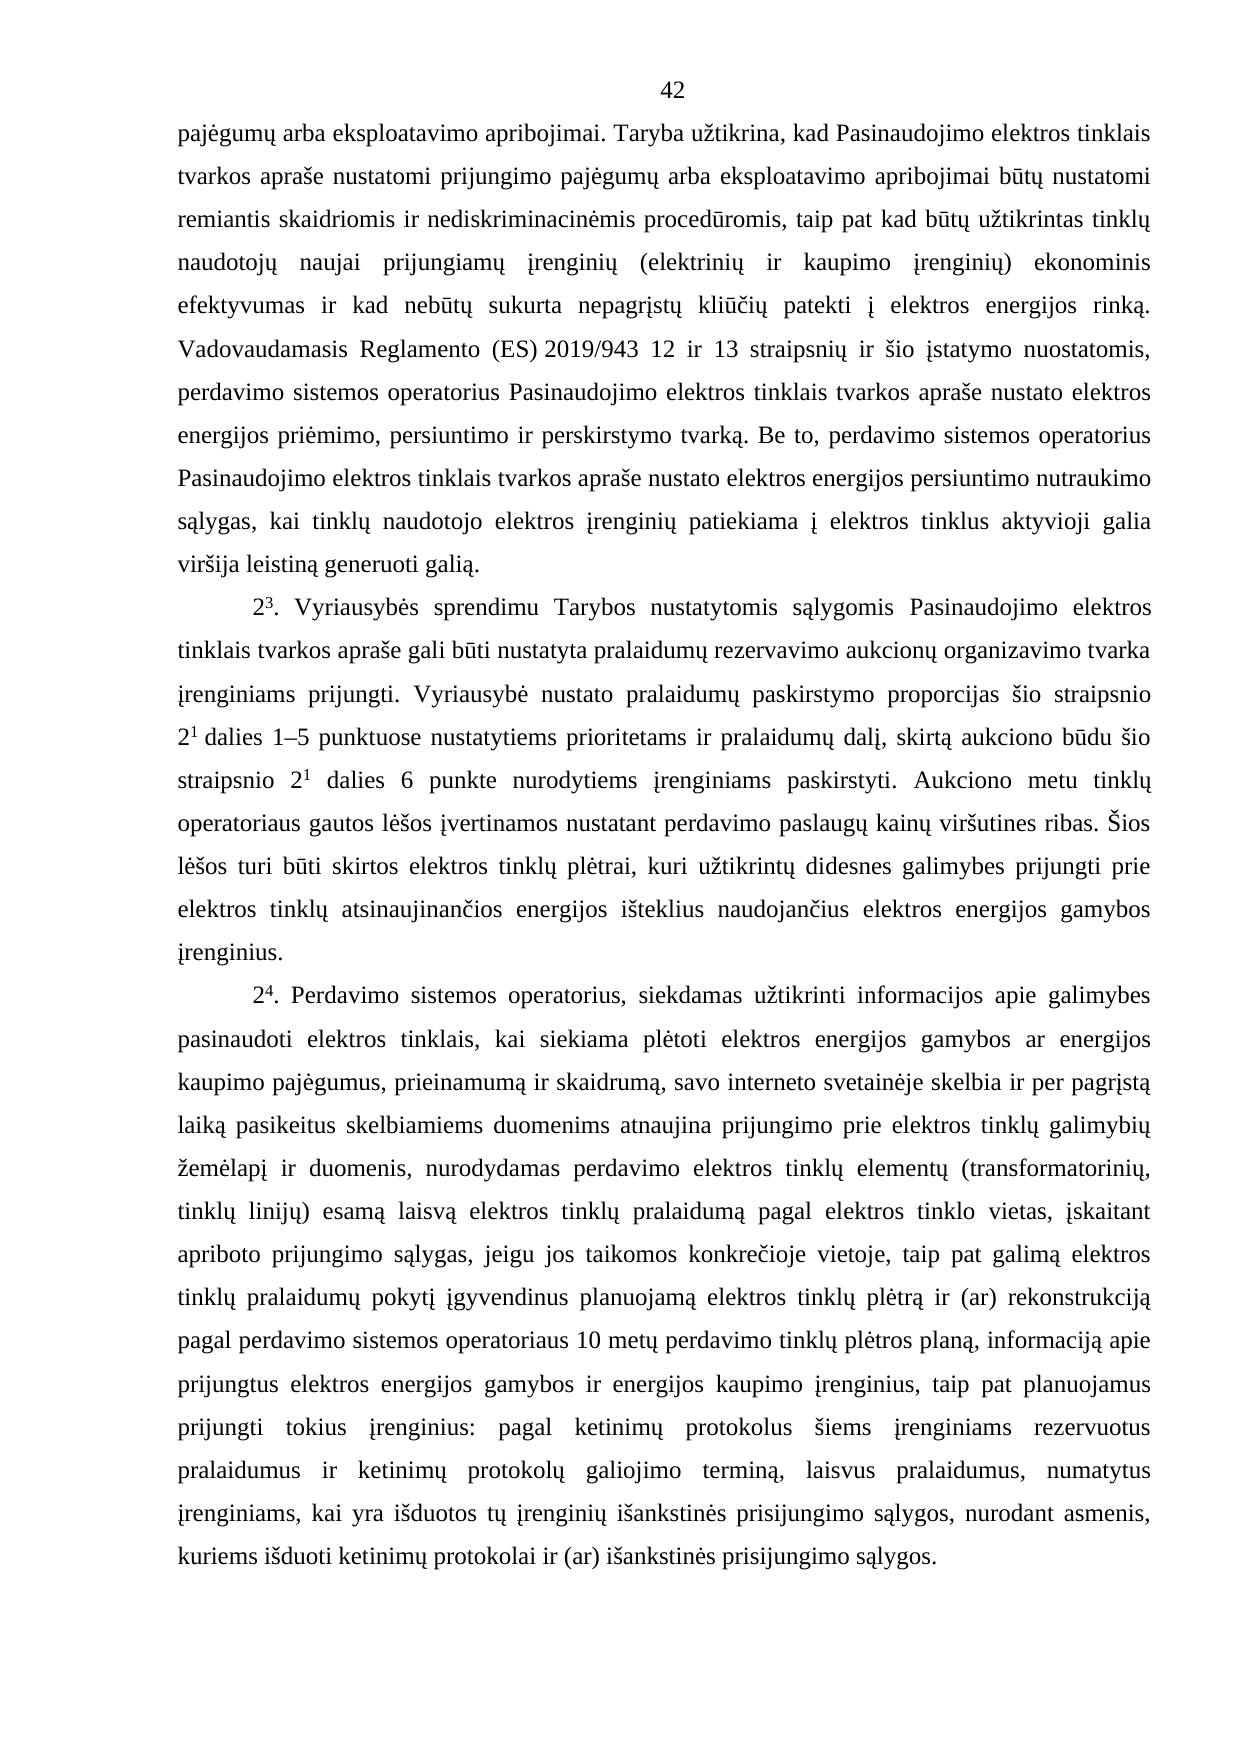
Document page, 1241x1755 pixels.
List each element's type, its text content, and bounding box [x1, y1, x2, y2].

text 24. Perdavimo sistemos operatorius, siekdamas užtikrinti informacijos apie galimybes pasinaudoti elektros tinklais, kai siekiama plėtoti elektros energijos gamybos ar energijos kaupimo pajėgumus, prieinamumą ir skaidrumą, savo interneto svetainėje skelbia ir per pagrįstą laiką pasikeitus skelbiamiems duomenims atnaujina prijungimo prie elektros tinklų galimybių žemėlapį ir duomenis, nurodydamas perdavimo elektros tinklų elementų (transformatorinių, tinklų linijų) esamą laisvą elektros tinklų pralaidumą pagal elektros tinklo vietas, įskaitant apriboto prijungimo sąlygas, jeigu jos taikomos konkrečioje vietoje, taip pat galimą elektros tinklų pralaidumų pokytį įgyvendinus planuojamą elektros tinklų plėtrą ir (ar) rekonstrukciją pagal perdavimo sistemos operatoriaus 10 metų perdavimo tinklų plėtros planą, informaciją apie prijungtus elektros energijos gamybos ir energijos kaupimo įrenginius, taip pat planuojamus prijungti tokius įrenginius: pagal ketinimų protokolus šiems įrenginiams rezervuotus pralaidumus ir ketinimų protokolų galiojimo terminą, laisvus pralaidumus, numatytus įrenginiams, kai yra išduotos tų įrenginių išankstinės prisijungimo sąlygos, nurodant asmenis, kuriems išduoti ketinimų protokolai ir (ar) išankstinės prisijungimo sąlygos. [177, 981, 1152, 1570]
text 23. Vyriausybės sprendimu Tarybos nustatytomis sąlygomis Pasinaudojimo elektros tinklais tvarkos apraše gali būti nustatyta pralaidumų rezervavimo aukcionų organizavimo tvarka įrenginiams prijungti. Vyriausybė nustato pralaidumų paskirstymo proporcijas šio straipsnio 21 dalies 1–5 punktuose nustatytiems prioritetams ir pralaidumų dalį, skirtą aukciono būdu šio straipsnio 21 dalies 6 punkte nurodytiems įrenginiams paskirstyti. Aukciono metu tinklų operatoriaus gautos lėšos įvertinamos nustatant perdavimo paslaugų kainų viršutines ribas. Šios lėšos turi būti skirtos elektros tinklų plėtrai, kuri užtikrintų didesnes galimybes prijungti prie elektros tinklų atsinaujinančios energijos išteklius naudojančius elektros energijos gamybos įrenginius. [177, 592, 1152, 966]
text pajėgumų arba eksploatavimo apribojimai. Taryba užtikrina, kad Pasinaudojimo elektros tinklais tvarkos apraše nustatomi prijungimo pajėgumų arba eksploatavimo apribojimai būtų nustatomi remiantis skaidriomis ir nediskriminacinėmis procedūromis, taip pat kad būtų užtikrintas tinklų naudotojų naujai prijungiamų įrenginių (elektrinių ir kaupimo įrenginių) ekonominis efektyvumas ir kad nebūtų sukurta nepagrįstų kliūčių patekti į elektros energijos rinką. Vadovaudamasis Reglamento (ES) 2019/943 12 ir 13 straipsnių ir šio įstatymo nuostatomis, perdavimo sistemos operatorius Pasinaudojimo elektros tinklais tvarkos apraše nustato elektros energijos priėmimo, persiuntimo ir perskirstymo tvarką. Be to, perdavimo sistemos operatorius Pasinaudojimo elektros tinklais tvarkos apraše nustato elektros energijos persiuntimo nutraukimo sąlygas, kai tinklų naudotojo elektros įrenginių patiekiama į elektros tinklus aktyvioji galia viršija leistiną generuoti galią. [177, 118, 1152, 578]
